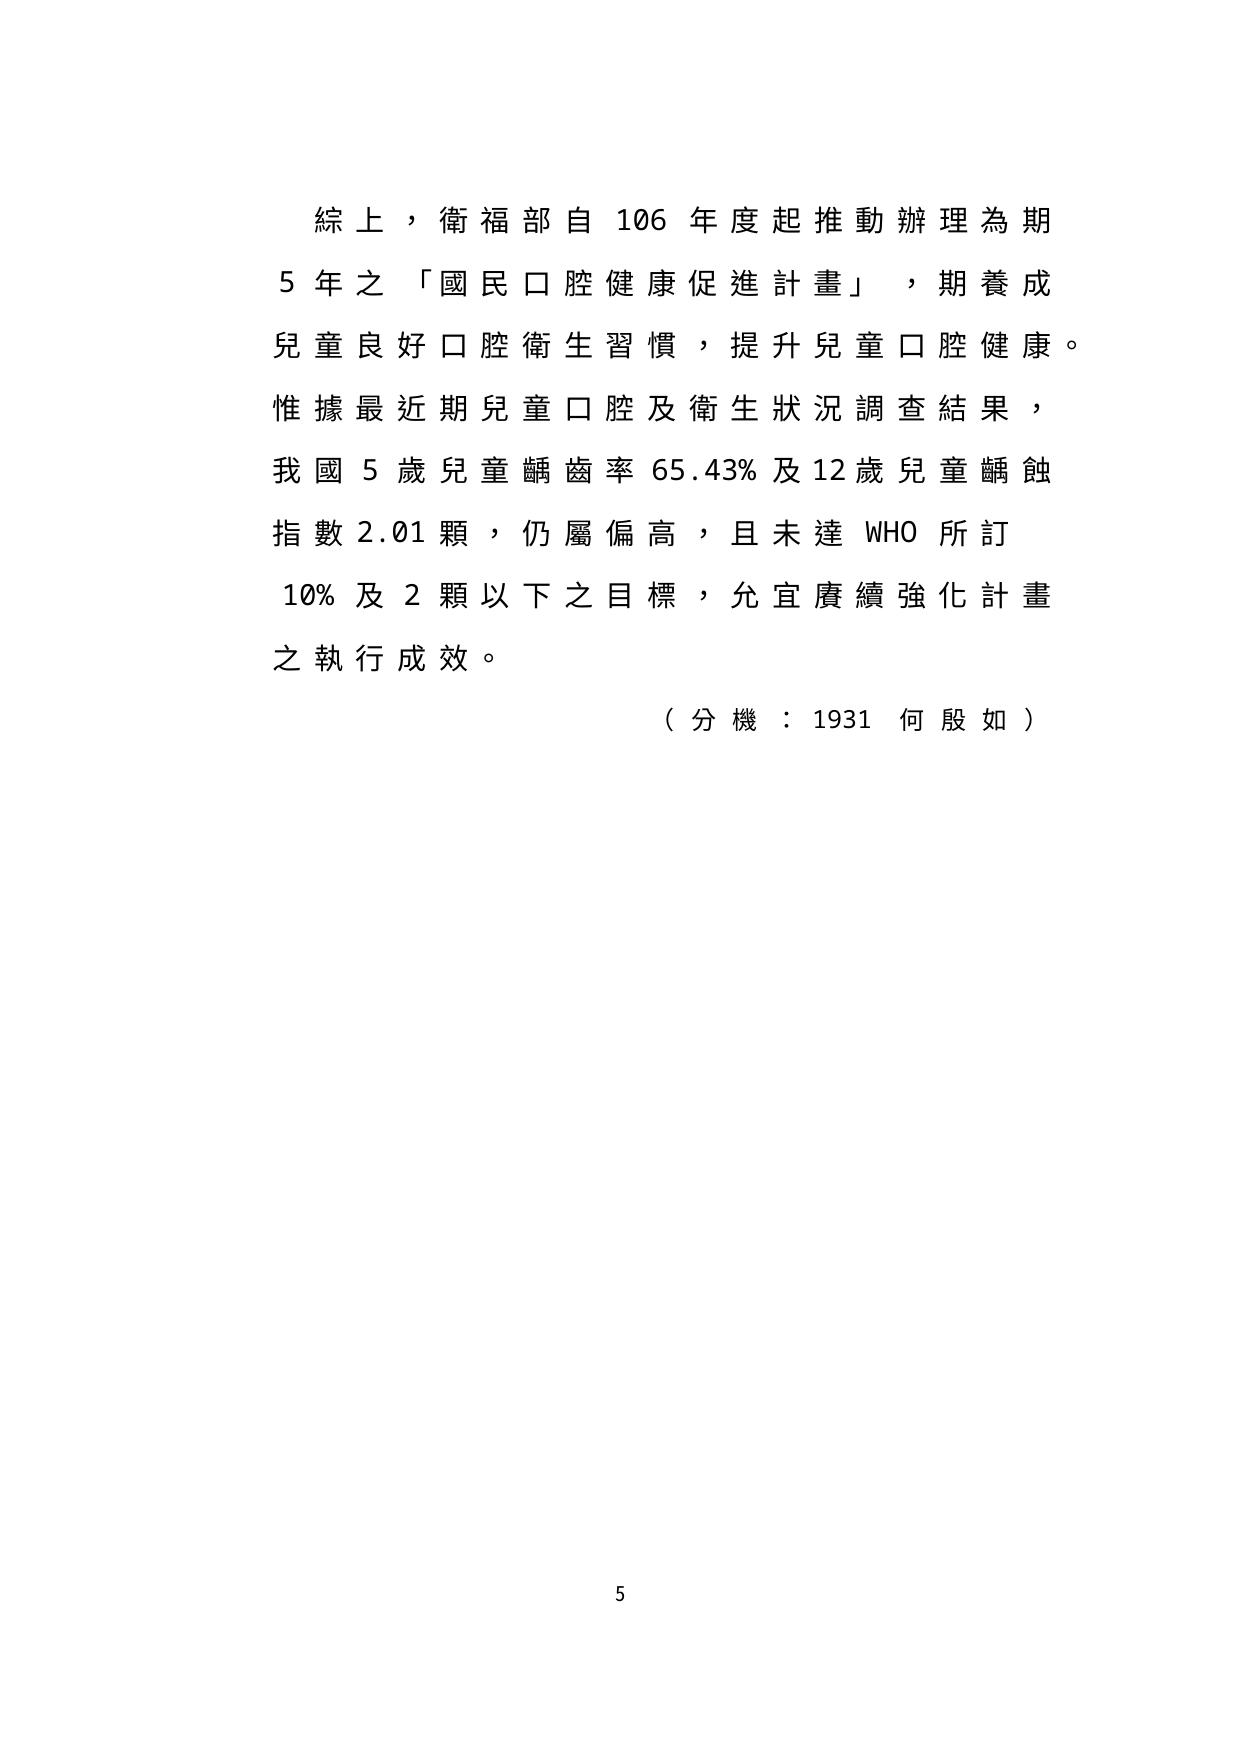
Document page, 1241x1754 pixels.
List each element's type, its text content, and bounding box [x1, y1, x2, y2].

text 綜上，衛福部自106年度起推動辦理為期5年之「國民口腔健康促進計畫」，期養成兒童良好口腔衛生習慣，提升兒童口腔健康。惟據最近期兒童口腔及衛生狀況調查結果，我國5歲兒童齲齒率65.43%及12歲兒童齲蝕指數2.01顆，仍屬偏高，且未達WHO所訂10%及2顆以下之目標，允宜賡續強化計畫之執行成效。 [242, 177, 1058, 677]
text （分機：1931 何殷如） [183, 677, 1058, 740]
